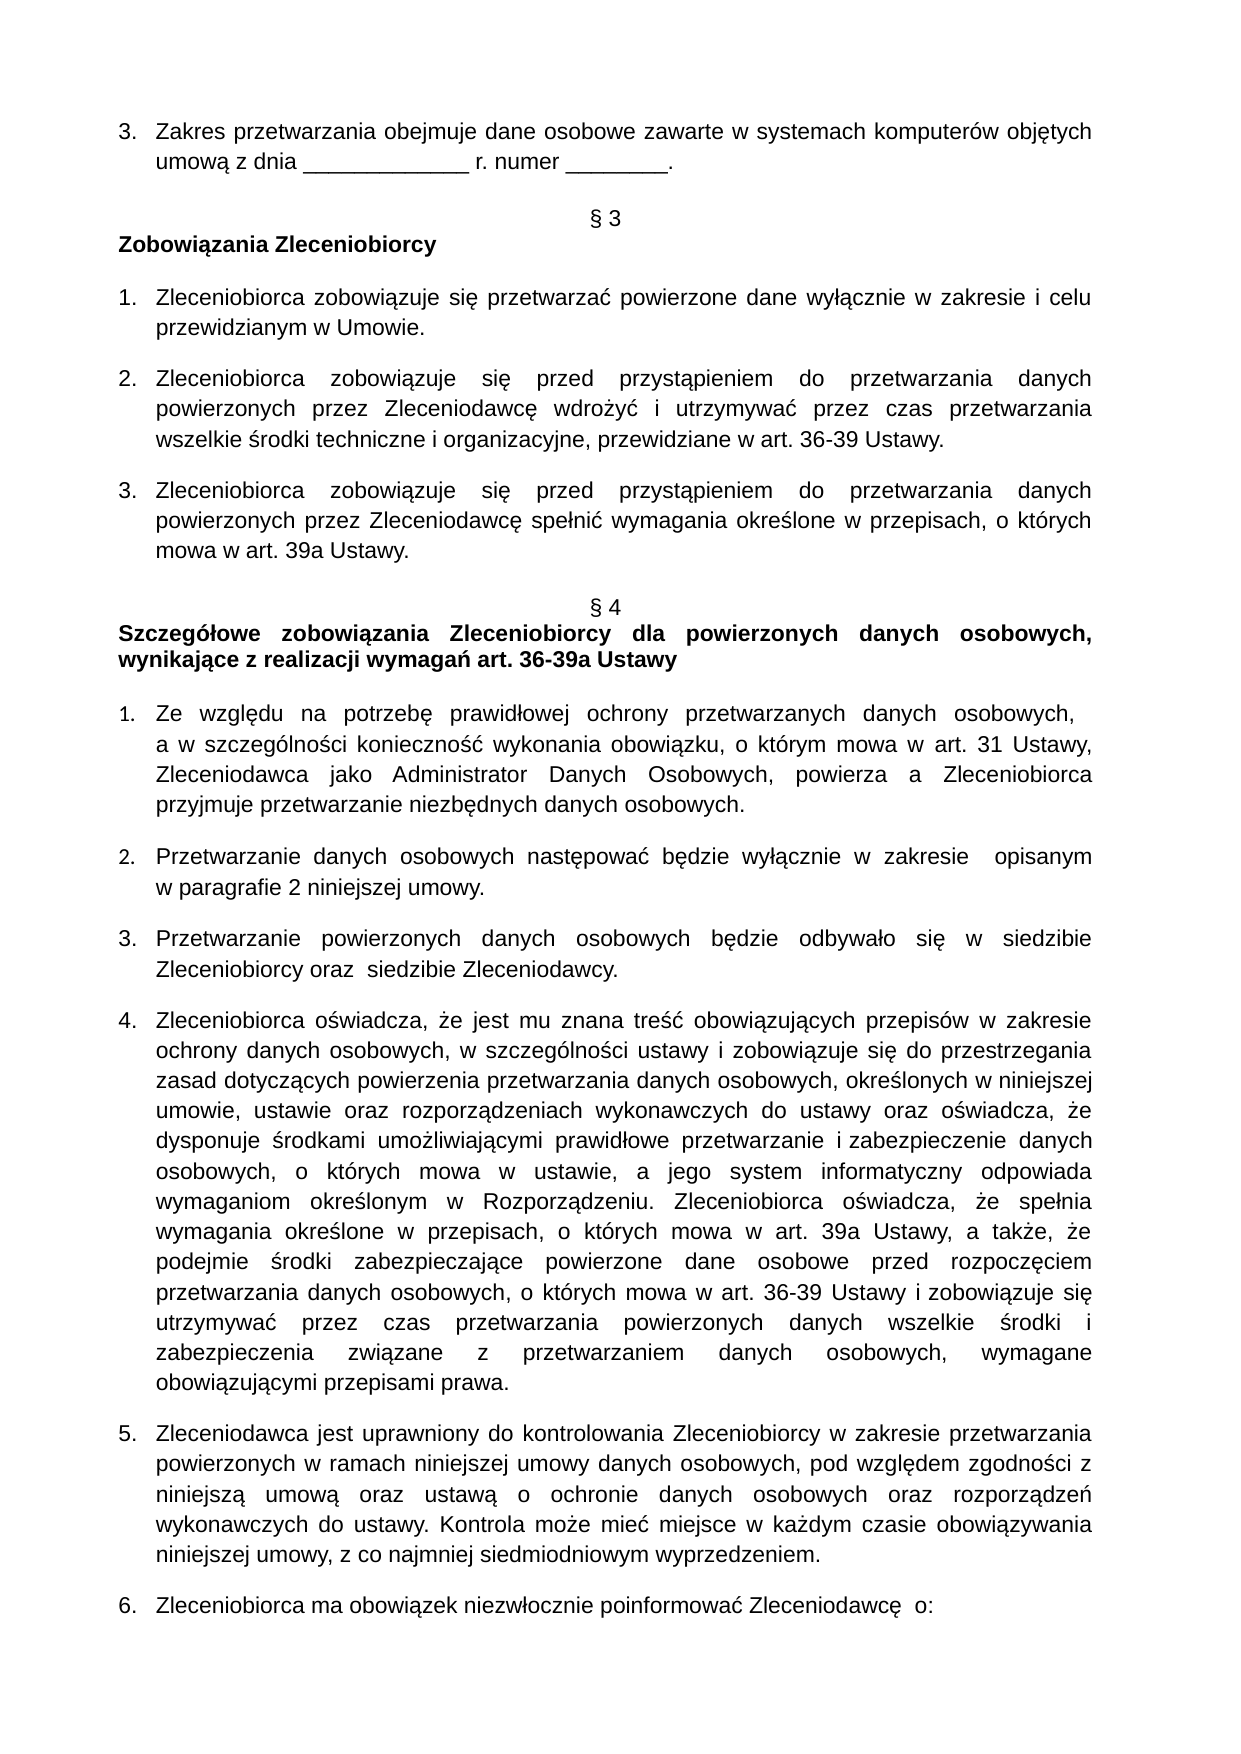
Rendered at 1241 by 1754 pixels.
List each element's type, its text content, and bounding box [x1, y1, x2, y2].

list Zleceniodawca jest uprawniony do kontrolowania Zleceniobiorcy w zakresie przetwarzania powierzonych w ramach niniejszej umowy danych osobowych, pod względem zgodności z niniejszą umową oraz ustawą o ochronie danych osobowych oraz rozporządzeń wykonawczych do ustawy. Kontrola może mieć miejsce w każdym czasie obowiązywania niniejszej umowy, z co najmniej siedmiodniowym wyprzedzeniem. [118, 1420, 1092, 1567]
list Ze względu na potrzebę prawidłowej ochrony przetwarzanych danych osobowych, a w szczególności konieczność wykonania obowiązku, o którym mowa w art. 31 Ustawy, Zleceniodawca jako Administrator Danych Osobowych, powierza a Zleceniobiorca przyjmuje przetwarzanie niezbędnych danych osobowych. [118, 699, 1092, 818]
text § 4 [118, 594, 1092, 620]
list Zakres przetwarzania obejmuje dane osobowe zawarte w systemach komputerów objętych umową z dnia _____________ r. numer ________. [118, 118, 1092, 175]
text Zobowiązania Zleceniobiorcy [118, 231, 1092, 258]
list Przetwarzanie powierzonych danych osobowych będzie odbywało się w siedzibie Zleceniobiorcy oraz siedzibie Zleceniodawcy. [118, 925, 1092, 982]
list Zleceniobiorca zobowiązuje się przetwarzać powierzone dane wyłącznie w zakresie i celu przewidzianym w Umowie. [118, 284, 1092, 341]
list Zleceniobiorca oświadcza, że jest mu znana treść obowiązujących przepisów w zakresie ochrony danych osobowych, w szczególności ustawy i zobowiązuje się do przestrzegania zasad dotyczących powierzenia przetwarzania danych osobowych, określonych w niniejszej umowie, ustawie oraz rozporządzeniach wykonawczych do ustawy oraz oświadcza, że dysponuje środkami umożliwiającymi prawidłowe przetwarzanie i zabezpieczenie danych osobowych, o których mowa w ustawie, a jego system informatyczny odpowiada wymaganiom określonym w Rozporządzeniu. Zleceniobiorca oświadcza, że spełnia wymagania określone w przepisach, o których mowa w art. 39a Ustawy, a także, że podejmie środki zabezpieczające powierzone dane osobowe przed rozpoczęciem przetwarzania danych osobowych, o których mowa w art. 36-39 Ustawy i zobowiązuje się utrzymywać przez czas przetwarzania powierzonych danych wszelkie środki i zabezpieczenia związane z przetwarzaniem danych osobowych, wymagane obowiązującymi przepisami prawa. [118, 1007, 1092, 1395]
list Zleceniobiorca zobowiązuje się przed przystąpieniem do przetwarzania danych powierzonych przez Zleceniodawcę wdrożyć i utrzymywać przez czas przetwarzania wszelkie środki techniczne i organizacyjne, przewidziane w art. 36-39 Ustawy. [118, 365, 1092, 452]
list Zleceniobiorca zobowiązuje się przed przystąpieniem do przetwarzania danych powierzonych przez Zleceniodawcę spełnić wymagania określone w przepisach, o których mowa w art. 39a Ustawy. [118, 477, 1092, 563]
text Szczegółowe zobowiązania Zleceniobiorcy dla powierzonych danych osobowych, wynikające z realizacji wymagań art. 36-39a Ustawy [118, 620, 1092, 673]
list Zleceniobiorca ma obowiązek niezwłocznie poinformować Zleceniodawcę o: [118, 1592, 1092, 1618]
text § 3 [118, 205, 1092, 231]
list Przetwarzanie danych osobowych następować będzie wyłącznie w zakresie opisanym w paragrafie 2 niniejszej umowy. [118, 842, 1092, 901]
